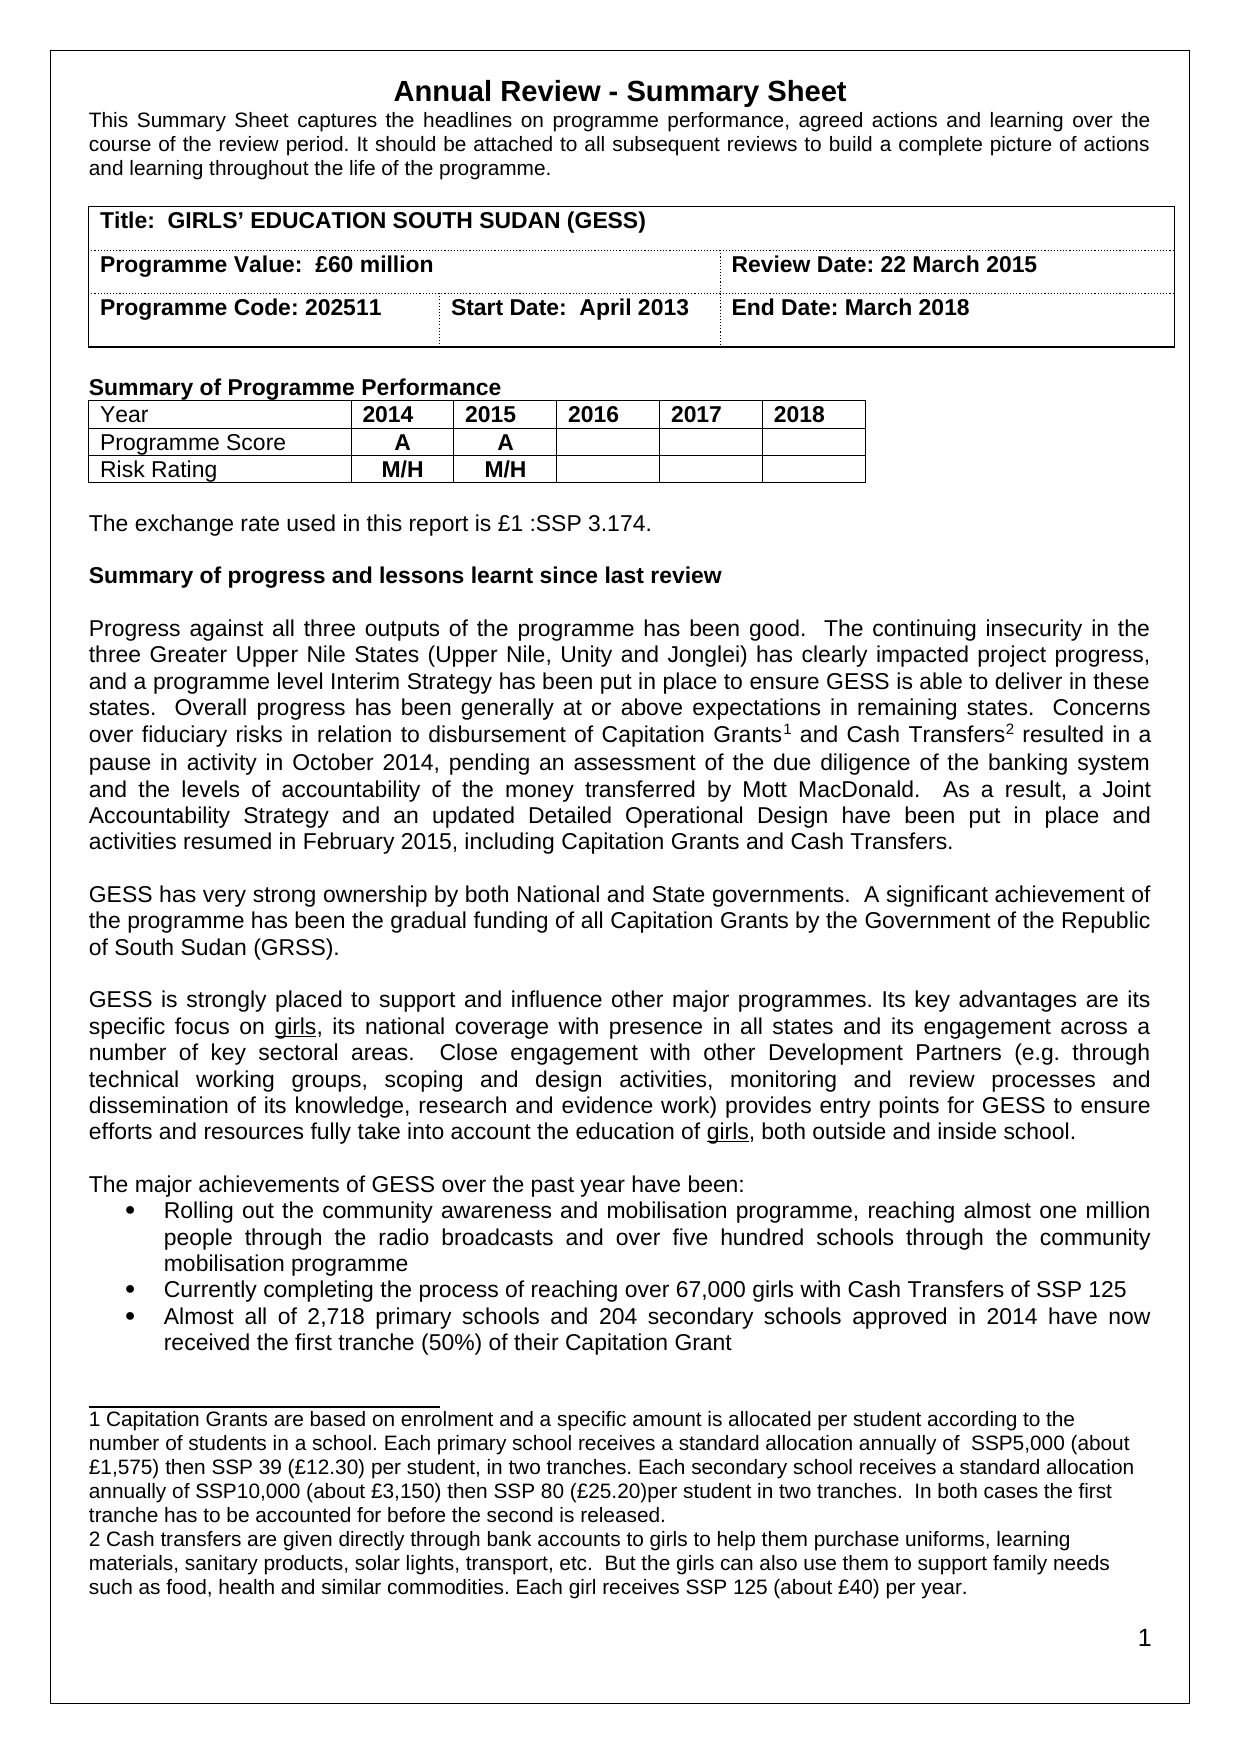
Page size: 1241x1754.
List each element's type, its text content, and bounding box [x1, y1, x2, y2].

table_cell Programme Code: 202511 [89, 293, 439, 346]
text Capitation Grants are based on enrolment and a specific amount is allocated per student according to the number of students in a school. Each primary school receives a standard allocation annually of SSP5,000 (about £1,575) then SSP 39 (£12.30) per student, in two tranches. Each secondary school receives a standard allocation annually of SSP10,000 (about £3,150) then SSP 80 (£25.20)per student in two tranches. In both cases the first tranche has to be accounted for before the second is released. [89, 1407, 1152, 1527]
text GESS has very strong ownership by both National and State governments. A significant achievement of the programme has been the gradual funding of all Capitation Grants by the Government of the Republic of South Sudan (GRSS). [89, 881, 1152, 960]
table_cell [660, 429, 762, 455]
text Annual Review - Summary Sheet [89, 74, 1152, 107]
table_cell [557, 429, 659, 455]
table_header Year [89, 401, 351, 427]
list Almost all of 2,718 primary schools and 204 secondary schools approved in 2014 have now received the first tranche (50%) of their Capitation Grant [126, 1303, 1152, 1355]
table_cell Programme Score [89, 429, 351, 455]
table_cell End Date: March 2018 [720, 293, 1174, 346]
table_cell M/H [352, 456, 453, 482]
table_header 2015 [454, 401, 556, 427]
table_header 2016 [557, 401, 659, 427]
text This Summary Sheet captures the headlines on programme performance, agreed actions and learning over the course of the review period. It should be attached to all subsequent reviews to build a complete picture of actions and learning throughout the life of the programme. [89, 107, 1152, 179]
table_cell Review Date: 22 March 2015 [720, 250, 1174, 293]
table_cell [660, 456, 762, 482]
table_cell [557, 456, 659, 482]
table_cell Programme Value: £60 million [89, 250, 720, 293]
table_cell [763, 429, 865, 455]
table_header 2017 [660, 401, 762, 427]
text Summary of progress and lessons learnt since last review [89, 562, 1152, 589]
text Cash transfers are given directly through bank accounts to girls to help them purchase uniforms, learning materials, sanitary products, solar lights, transport, etc. But the girls can also use them to support family needs such as food, health and similar commodities. Each girl receives SSP 125 (about £40) per year. [89, 1527, 1152, 1599]
text The exchange rate used in this report is £1 :SSP 3.174. [89, 510, 1152, 536]
text Progress against all three outputs of the programme has been good. The continuing insecurity in the three Greater Upper Nile States (Upper Nile, Unity and Jonglei) has clearly impacted project progress, and a programme level Interim Strategy has been put in place to ensure GESS is able to deliver in these states. Overall progress has been generally at or above expectations in remaining states. Concerns over fiduciary risks in relation to disbursement of Capitation Grants and Cash Transfers resulted in a pause in activity in October 2014, pending an assessment of the due diligence of the banking system and the levels of accountability of the money transferred by Mott MacDonald. As a result, a Joint Accountability Strategy and an updated Detailed Operational Design have been put in place and activities resumed in February 2015, including Capitation Grants and Cash Transfers. [89, 615, 1152, 855]
text GESS is strongly placed to support and influence other major programmes. Its key advantages are its specific focus on girls, its national coverage with presence in all states and its engagement across a number of key sectoral areas. Close engagement with other Development Partners (e.g. through technical working groups, scoping and design activities, monitoring and review processes and dissemination of its knowledge, research and evidence work) provides entry points for GESS to ensure efforts and resources fully take into account the education of girls, both outside and inside school. [89, 986, 1152, 1144]
list Currently completing the process of reaching over 67,000 girls with Cash Transfers of SSP 125 [126, 1276, 1152, 1303]
table_header Title: GIRLS’ EDUCATION SOUTH SUDAN (GESS) [89, 207, 1174, 250]
table_header 2014 [352, 401, 453, 427]
table_header 2018 [763, 401, 865, 427]
list Rolling out the community awareness and mobilisation programme, reaching almost one million people through the radio broadcasts and over five hundred schools through the community mobilisation programme [126, 1197, 1152, 1276]
table_cell [763, 456, 865, 482]
table_cell A [454, 429, 556, 455]
text The major achievements of GESS over the past year have been: [89, 1171, 1152, 1197]
table_cell M/H [454, 456, 556, 482]
table_cell A [352, 429, 453, 455]
text Summary of Programme Performance [89, 374, 1152, 400]
table_cell Start Date: April 2013 [440, 293, 720, 346]
table_cell Risk Rating [89, 456, 351, 482]
